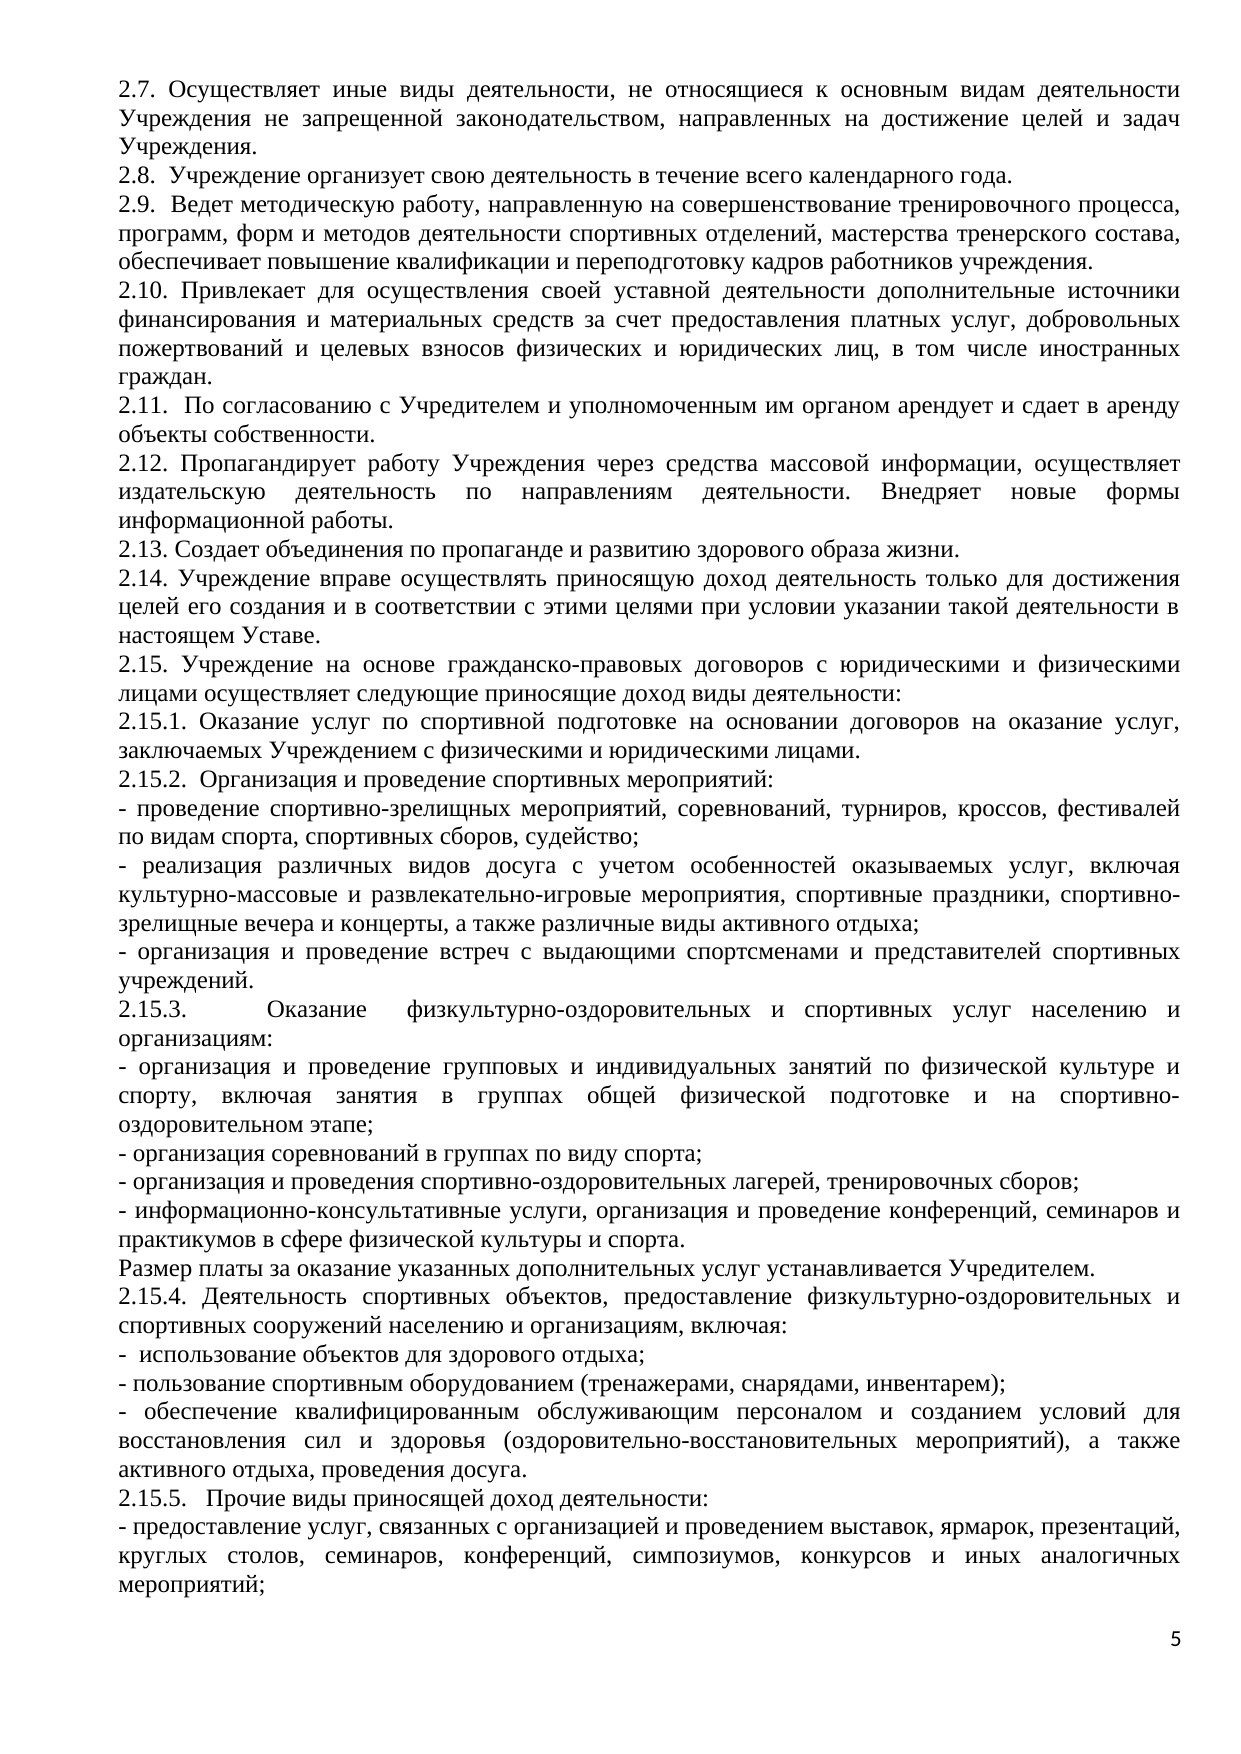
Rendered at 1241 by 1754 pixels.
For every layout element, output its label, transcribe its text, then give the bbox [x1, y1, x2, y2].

text - информационно-консультативные услуги, организация и проведение конференций, семинаров и практикумов в сфере физической культуры и спорта. [118, 1195, 1181, 1253]
text - использование объектов для здорового отдыха; [118, 1339, 1181, 1368]
text 2.15.2. Организация и проведение спортивных мероприятий: [118, 764, 1181, 793]
text 2.14. Учреждение вправе осуществлять приносящую доход деятельность только для достижения целей его создания и в соответствии с этими целями при условии указании такой деятельности в настоящем Уставе. [118, 563, 1181, 649]
text - организация и проведение групповых и индивидуальных занятий по физической культуре и спорту, включая занятия в группах общей физической подготовке и на спортивно-оздоровительном этапе; [118, 1051, 1181, 1138]
text - обеспечение квалифицированным обслуживающим персоналом и созданием условий для восстановления сил и здоровья (оздоровительно-восстановительных мероприятий), а также активного отдыха, проведения досуга. [118, 1396, 1181, 1483]
text - проведение спортивно-зрелищных мероприятий, соревнований, турниров, кроссов, фестивалей по видам спорта, спортивных сборов, судейство; [118, 793, 1181, 850]
text 2.11. По согласованию с Учредителем и уполномоченным им органом арендует и сдает в аренду объекты собственности. [118, 390, 1181, 448]
text 2.13. Создает объединения по пропаганде и развитию здорового образа жизни. [118, 534, 1181, 563]
text 2.15.3. Оказание физкультурно-оздоровительных и спортивных услуг населению и организациям: [118, 994, 1181, 1051]
text Размер платы за оказание указанных дополнительных услуг устанавливается Учредителем. [118, 1253, 1181, 1281]
text 2.10. Привлекает для осуществления своей уставной деятельности дополнительные источники финансирования и материальных средств за счет предоставления платных услуг, добровольных пожертвований и целевых взносов физических и юридических лиц, в том числе иностранных граждан. [118, 275, 1181, 390]
text 2.12. Пропагандирует работу Учреждения через средства массовой информации, осуществляет издательскую деятельность по направлениям деятельности. Внедряет новые формы информационной работы. [118, 448, 1181, 534]
text - реализация различных видов досуга с учетом особенностей оказываемых услуг, включая культурно-массовые и развлекательно-игровые мероприятия, спортивные праздники, спортивно-зрелищные вечера и концерты, а также различные виды активного отдыха; [118, 850, 1181, 936]
text 2.8. Учреждение организует свою деятельность в течение всего календарного года. [118, 160, 1181, 189]
text 2.7. Осуществляет иные виды деятельности, не относящиеся к основным видам деятельности Учреждения не запрещенной законодательством, направленных на достижение целей и задач Учреждения. [118, 74, 1181, 160]
text 2.9. Ведет методическую работу, направленную на совершенствование тренировочного процесса, программ, форм и методов деятельности спортивных отделений, мастерства тренерского состава, обеспечивает повышение квалификации и переподготовку кадров работников учреждения. [118, 189, 1181, 275]
text - предоставление услуг, связанных с организацией и проведением выставок, ярмарок, презентаций, круглых столов, семинаров, конференций, симпозиумов, конкурсов и иных аналогичных мероприятий; [118, 1511, 1181, 1598]
text - организация и проведение встреч с выдающими спортсменами и представителей спортивных учреждений. [118, 936, 1181, 994]
text 2.15.1. Оказание услуг по спортивной подготовке на основании договоров на оказание услуг, заключаемых Учреждением с физическими и юридическими лицами. [118, 706, 1181, 764]
text 2.15. Учреждение на основе гражданско-правовых договоров с юридическими и физическими лицами осуществляет следующие приносящие доход виды деятельности: [118, 649, 1181, 706]
text - пользование спортивным оборудованием (тренажерами, снарядами, инвентарем); [118, 1368, 1181, 1396]
text 2.15.4. Деятельность спортивных объектов, предоставление физкультурно-оздоровительных и спортивных сооружений населению и организациям, включая: [118, 1281, 1181, 1339]
text - организация и проведения спортивно-оздоровительных лагерей, тренировочных сборов; [118, 1166, 1181, 1195]
text 2.15.5. Прочие виды приносящей доход деятельности: [118, 1483, 1181, 1511]
text - организация соревнований в группах по виду спорта; [118, 1138, 1181, 1166]
